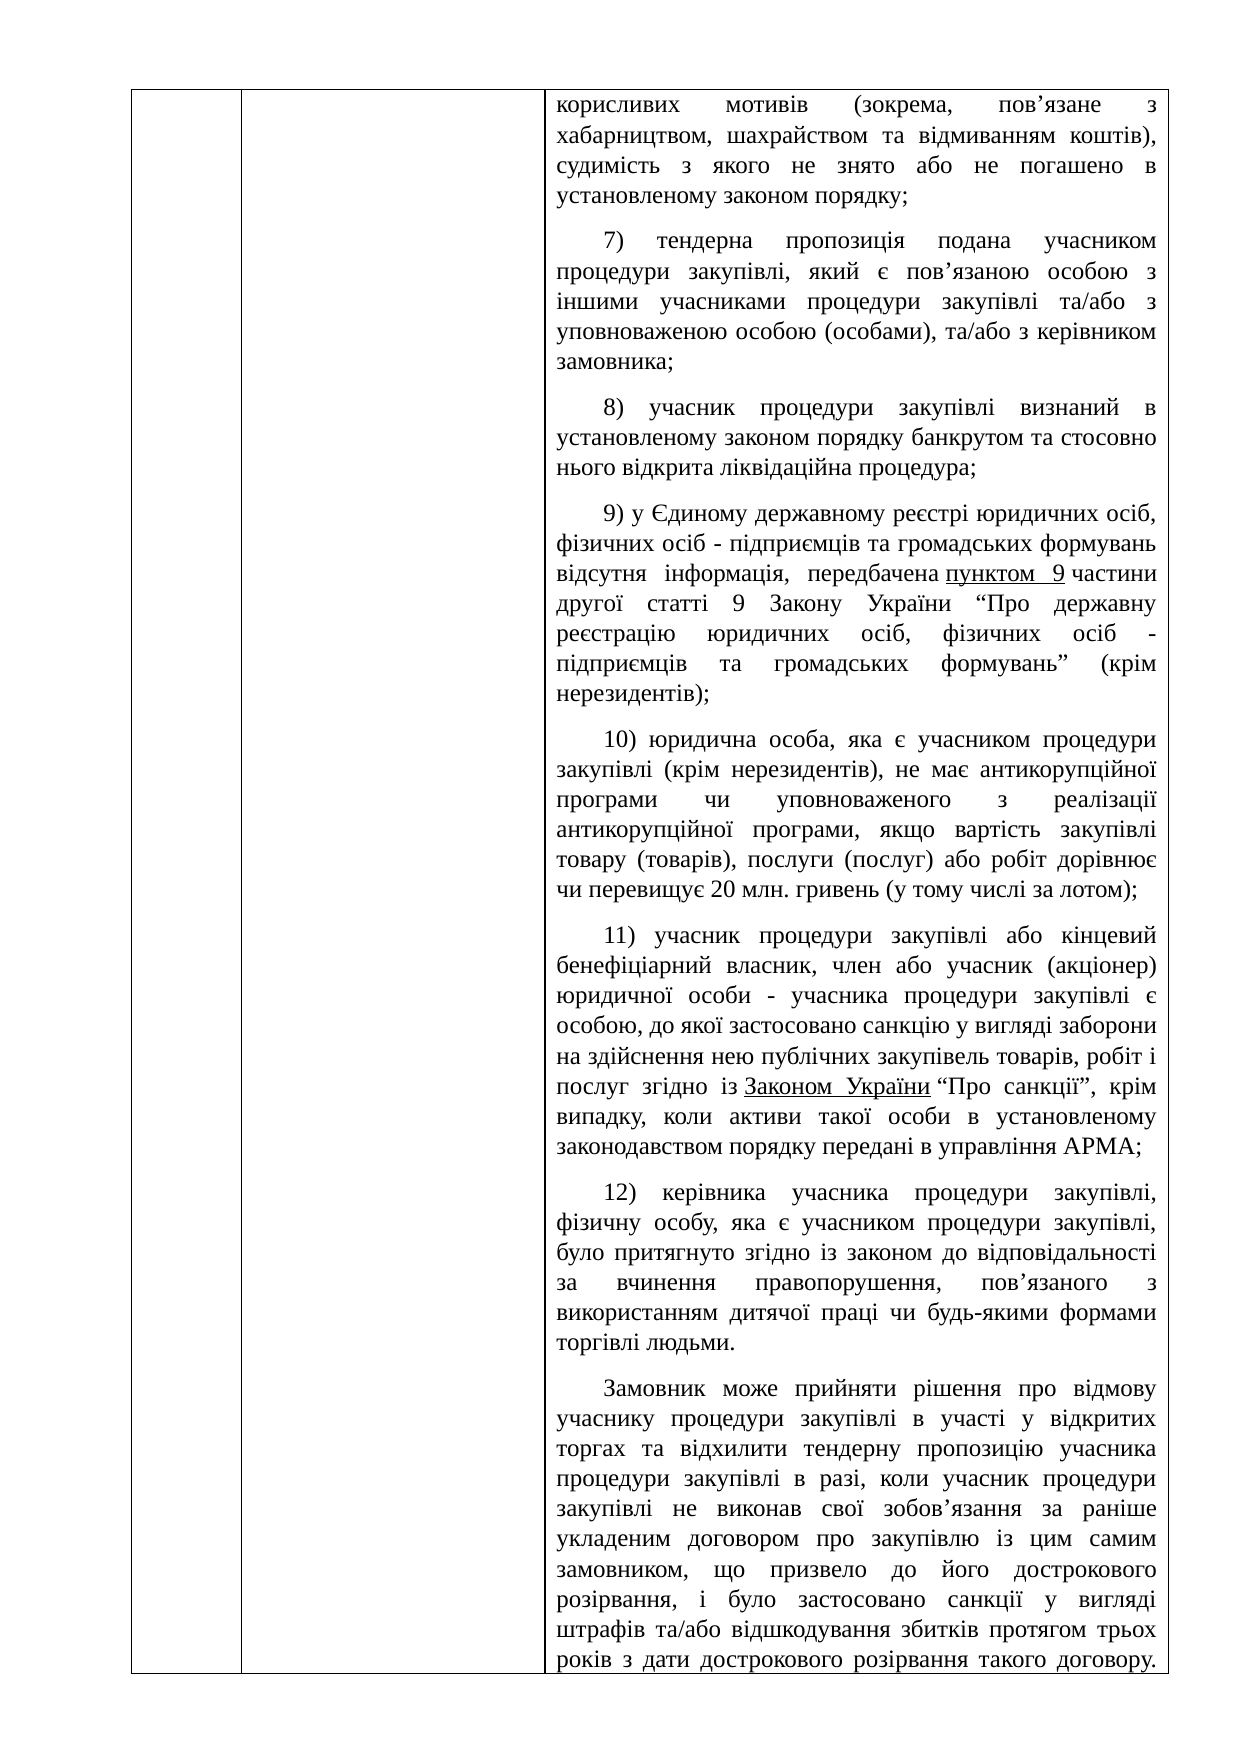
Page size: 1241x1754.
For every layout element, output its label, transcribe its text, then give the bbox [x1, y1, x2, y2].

table_cell [132, 90, 241, 1673]
table_cell корисливих мотивів (зокрема, пов’язане з хабарництвом, шахрайством та відмиванням коштів), судимість з якого не знято або не погашено в установленому законом порядку; 7) тендерна пропозиція подана учасником процедури закупівлі, який є пов’язаною особою з іншими учасниками процедури закупівлі та/або з уповноваженою особою (особами), та/або з керівником замовника; 8) учасник процедури закупівлі визнаний в установленому законом порядку банкрутом та стосовно нього відкрита ліквідаційна процедура; 9) у Єдиному державному реєстрі юридичних осіб, фізичних осіб - підприємців та громадських формувань відсутня інформація, передбачена пунктом 9 частини другої статті 9 Закону України “Про державну реєстрацію юридичних осіб, фізичних осіб - підприємців та громадських формувань” (крім нерезидентів); 10) юридична особа, яка є учасником процедури закупівлі (крім нерезидентів), не має антикорупційної програми чи уповноваженого з реалізації антикорупційної програми, якщо вартість закупівлі товару (товарів), послуги (послуг) або робіт дорівнює чи перевищує 20 млн. гривень (у тому числі за лотом); 11) учасник процедури закупівлі або кінцевий бенефіціарний власник, член або учасник (акціонер) юридичної особи - учасника процедури закупівлі є особою, до якої застосовано санкцію у вигляді заборони на здійснення нею публічних закупівель товарів, робіт і послуг згідно із Законом України “Про санкції”, крім випадку, коли активи такої особи в установленому законодавством порядку передані в управління АРМА; 12) керівника учасника процедури закупівлі, фізичну особу, яка є учасником процедури закупівлі, було притягнуто згідно із законом до відповідальності за вчинення правопорушення, пов’язаного з використанням дитячої праці чи будь-якими формами торгівлі людьми. Замовник може прийняти рішення про відмову учаснику процедури закупівлі в участі у відкритих торгах та відхилити тендерну пропозицію учасника процедури закупівлі в разі, коли учасник процедури закупівлі не виконав свої зобов’язання за раніше укладеним договором про закупівлю із цим самим замовником, що призвело до його дострокового розірвання, і було застосовано санкції у вигляді штрафів та/або відшкодування збитків протягом трьох років з дати дострокового розірвання такого договору. [546, 90, 1168, 1673]
table_cell [242, 90, 544, 1673]
